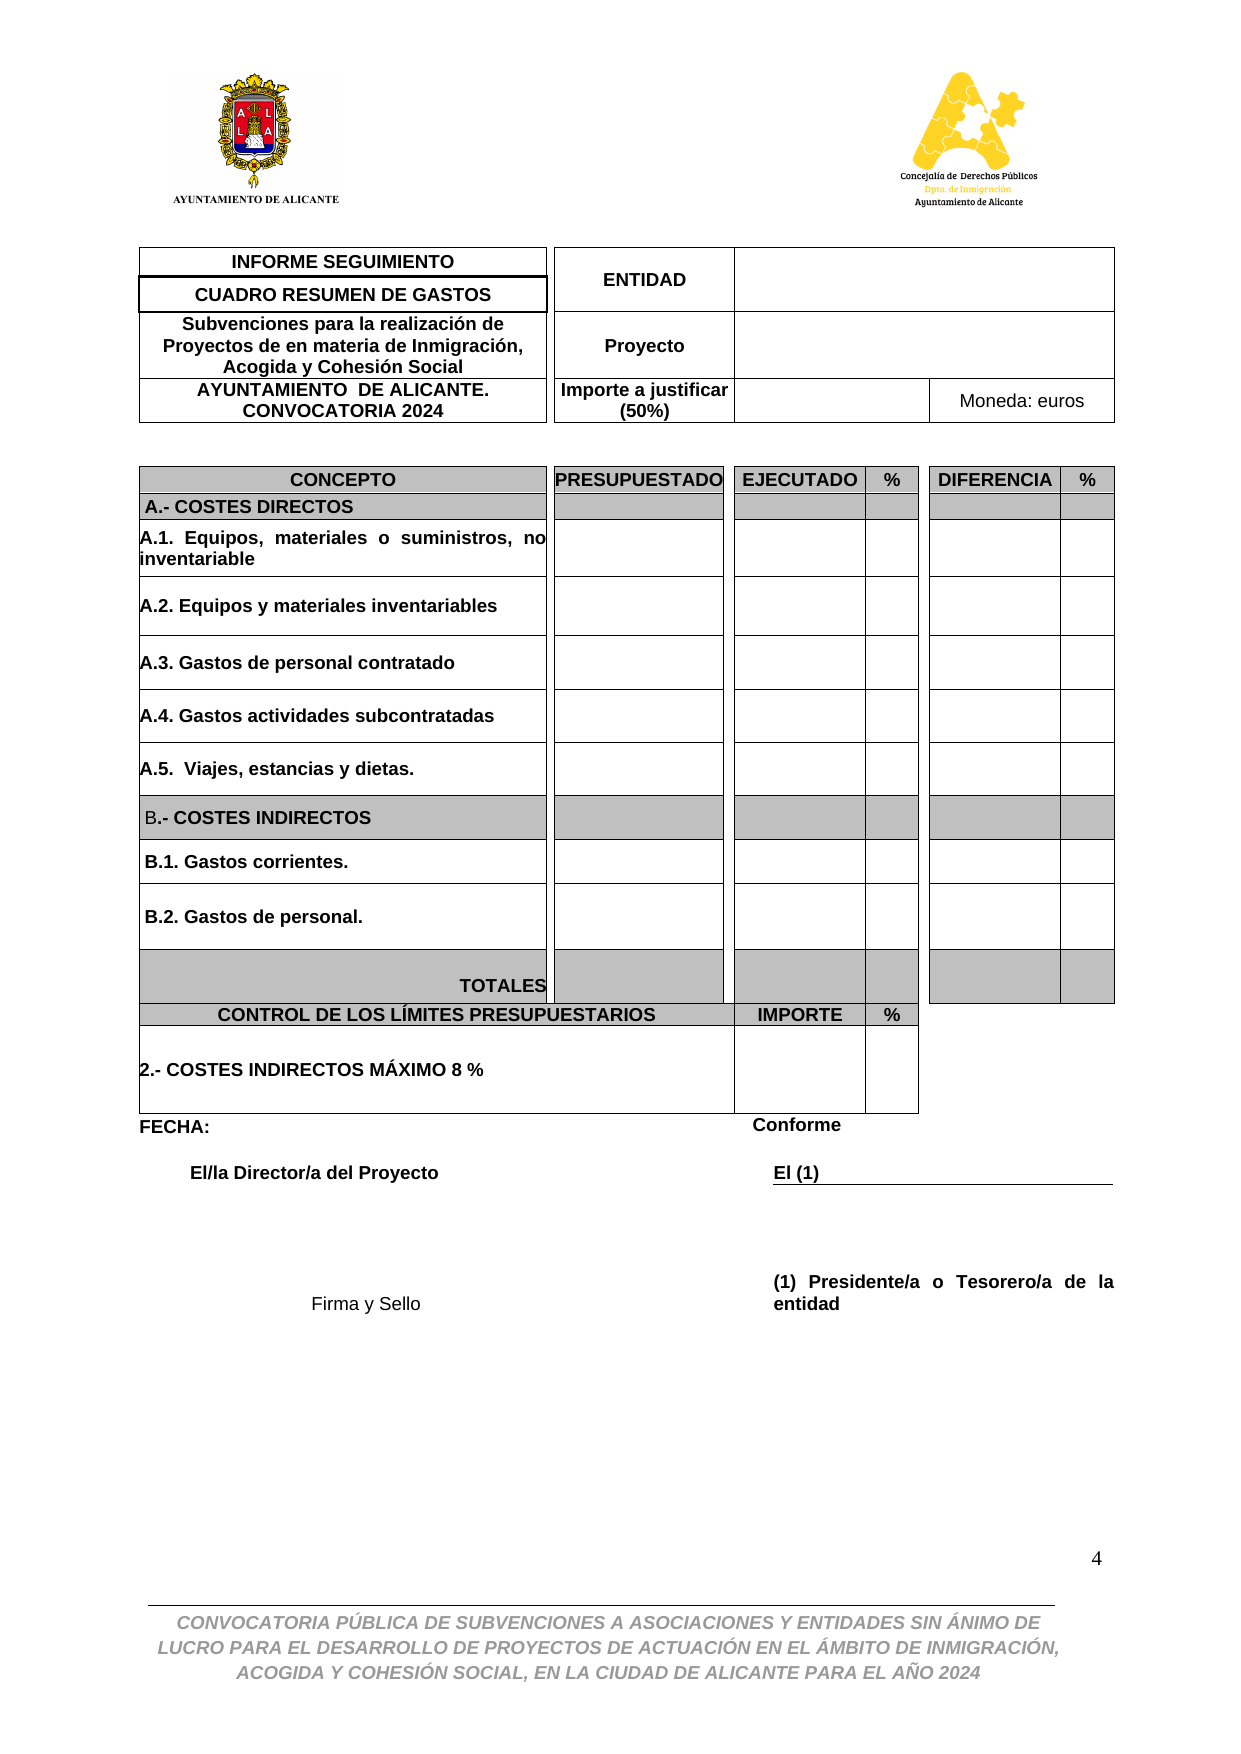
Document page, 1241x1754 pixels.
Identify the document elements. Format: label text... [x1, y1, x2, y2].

table_cell IMPORTE [735, 1004, 865, 1025]
table_cell [724, 949, 734, 1003]
table_cell [866, 884, 918, 949]
table_cell 2.- COSTES INDIRECTOS MÁXIMO 8 % [140, 1026, 734, 1112]
table_cell [1061, 796, 1114, 839]
table_cell [866, 520, 918, 576]
table_cell [735, 840, 865, 883]
table_cell A.5. Viajes, estancias y dietas. [140, 743, 546, 795]
table_cell EJECUTADO [735, 467, 865, 492]
table_cell [919, 576, 929, 635]
table_cell [547, 839, 554, 883]
table_cell [555, 840, 723, 883]
table_cell [724, 576, 734, 635]
table_cell [555, 577, 723, 635]
table_cell [547, 576, 554, 635]
table_cell [919, 689, 929, 742]
table_cell AYUNTAMIENTO DE ALICANTE. CONVOCATORIA 2024 [140, 379, 546, 422]
table_cell % [1061, 467, 1114, 492]
table_cell [930, 1113, 1114, 1141]
table_cell [866, 494, 918, 519]
table_cell [930, 840, 1060, 883]
table_cell [930, 884, 1060, 949]
table_cell [930, 950, 1060, 1003]
table_cell [734, 423, 1114, 466]
table_cell [1061, 884, 1114, 949]
table_cell A.- COSTES DIRECTOS [140, 494, 546, 519]
table_cell [724, 493, 734, 519]
table_cell [735, 494, 865, 519]
table_cell [555, 494, 723, 519]
table_cell Firma y Sello [139, 1184, 773, 1314]
table_cell [930, 743, 1060, 795]
table_cell [547, 466, 554, 492]
table_cell El/la Director/a del Proyecto [139, 1141, 773, 1184]
table_cell [555, 423, 734, 466]
table_cell [1061, 950, 1114, 1003]
table_cell [547, 883, 554, 949]
table_cell [735, 950, 865, 1003]
table_cell [866, 840, 918, 883]
table_cell [919, 1025, 1114, 1112]
table_cell [1061, 840, 1114, 883]
table_cell CONTROL DE LOS LÍMITES PRESUPUESTARIOS [140, 1004, 734, 1025]
table_cell [735, 577, 865, 635]
table_cell [1061, 636, 1114, 688]
table_cell [724, 689, 734, 742]
table_cell [555, 884, 723, 949]
table_cell % [866, 1004, 918, 1025]
table_cell [930, 494, 1060, 519]
table_cell Importe a justificar (50%) [555, 379, 734, 422]
table_cell [1061, 494, 1114, 519]
table_cell El (1) [773, 1141, 1114, 1184]
table_cell A.4. Gastos actividades subcontratadas [140, 690, 546, 742]
table_cell B.1. Gastos corrientes. [140, 840, 546, 883]
table_cell [866, 796, 918, 839]
table_cell [1061, 520, 1114, 576]
table_cell % [866, 467, 918, 492]
table_cell [930, 520, 1060, 576]
table_cell A.2. Equipos y materiales inventariables [140, 577, 546, 635]
table_cell [735, 379, 929, 422]
table_cell TOTALES [140, 950, 546, 1003]
picture [888, 62, 1048, 211]
table_cell [919, 883, 929, 949]
table_header [547, 247, 554, 275]
table_cell [919, 949, 929, 1003]
table_cell [919, 1003, 1114, 1025]
table_cell B.- COSTES INDIRECTOS [140, 796, 546, 839]
table_cell [866, 950, 918, 1003]
table_cell [724, 635, 734, 688]
table_cell [735, 690, 865, 742]
table_cell Proyecto [555, 312, 734, 378]
table_cell [555, 743, 723, 795]
table_cell [555, 636, 723, 688]
table_cell Moneda: euros [930, 379, 1114, 422]
picture [168, 71, 343, 207]
table_cell [724, 795, 734, 839]
table_cell [866, 577, 918, 635]
table_cell [1061, 743, 1114, 795]
table_cell [547, 378, 554, 422]
table_cell [547, 519, 554, 576]
table_cell [866, 690, 918, 742]
table_cell [735, 520, 865, 576]
table_cell [555, 520, 723, 576]
table_cell [930, 577, 1060, 635]
table_cell DIFERENCIA [930, 467, 1060, 492]
table_cell [547, 742, 554, 795]
table_cell [919, 795, 929, 839]
table_cell [139, 422, 554, 466]
table_cell [1061, 577, 1114, 635]
table_cell A.3. Gastos de personal contratado [140, 636, 546, 688]
table_cell Conforme [664, 1113, 929, 1141]
table_cell [547, 339, 554, 378]
table_cell [930, 636, 1060, 688]
table_cell [919, 742, 929, 795]
table_header INFORME SEGUIMIENTO [140, 248, 546, 275]
table_cell [724, 742, 734, 795]
table_header ENTIDAD [555, 248, 734, 311]
table_cell PRESUPUESTADO [555, 467, 723, 492]
table_cell [735, 636, 865, 688]
table_cell CONCEPTO [140, 467, 546, 492]
table_cell A.1. Equipos, materiales o suministros, no inventariable [140, 520, 546, 576]
table_cell [735, 312, 1114, 378]
table_cell [724, 519, 734, 576]
table_cell [735, 796, 865, 839]
table_header [735, 248, 1114, 311]
table_cell [555, 950, 723, 1003]
table_cell [735, 1026, 865, 1112]
table_cell [547, 949, 554, 1003]
table_cell [547, 493, 554, 519]
table_cell [547, 689, 554, 742]
table_cell [555, 796, 723, 839]
table_cell [919, 519, 929, 576]
table_cell [866, 1026, 918, 1112]
table_cell [1061, 690, 1114, 742]
table_cell [724, 883, 734, 949]
table_cell [866, 636, 918, 688]
table_cell [735, 743, 865, 795]
table_cell B.2. Gastos de personal. [140, 884, 546, 949]
table_cell [548, 275, 554, 311]
table_cell [547, 635, 554, 688]
table_cell [547, 795, 554, 839]
table_cell FECHA: [139, 1114, 664, 1141]
table_cell (1) Presidente/a o Tesorero/a de la entidad [773, 1184, 1114, 1314]
table_cell Subvenciones para la realización de Proyectos de en materia de Inmigración, Acogida y Cohesión Social [140, 313, 546, 378]
table_cell [724, 466, 734, 492]
table_cell [919, 466, 929, 519]
table_cell [930, 690, 1060, 742]
table_cell [735, 884, 865, 949]
table_cell [919, 635, 929, 688]
table_cell [930, 796, 1060, 839]
table_cell CUADRO RESUMEN DE GASTOS [140, 278, 546, 311]
table_cell [919, 839, 929, 883]
table_cell [866, 743, 918, 795]
table_cell [555, 690, 723, 742]
table_cell [547, 311, 554, 339]
table_cell [724, 839, 734, 883]
